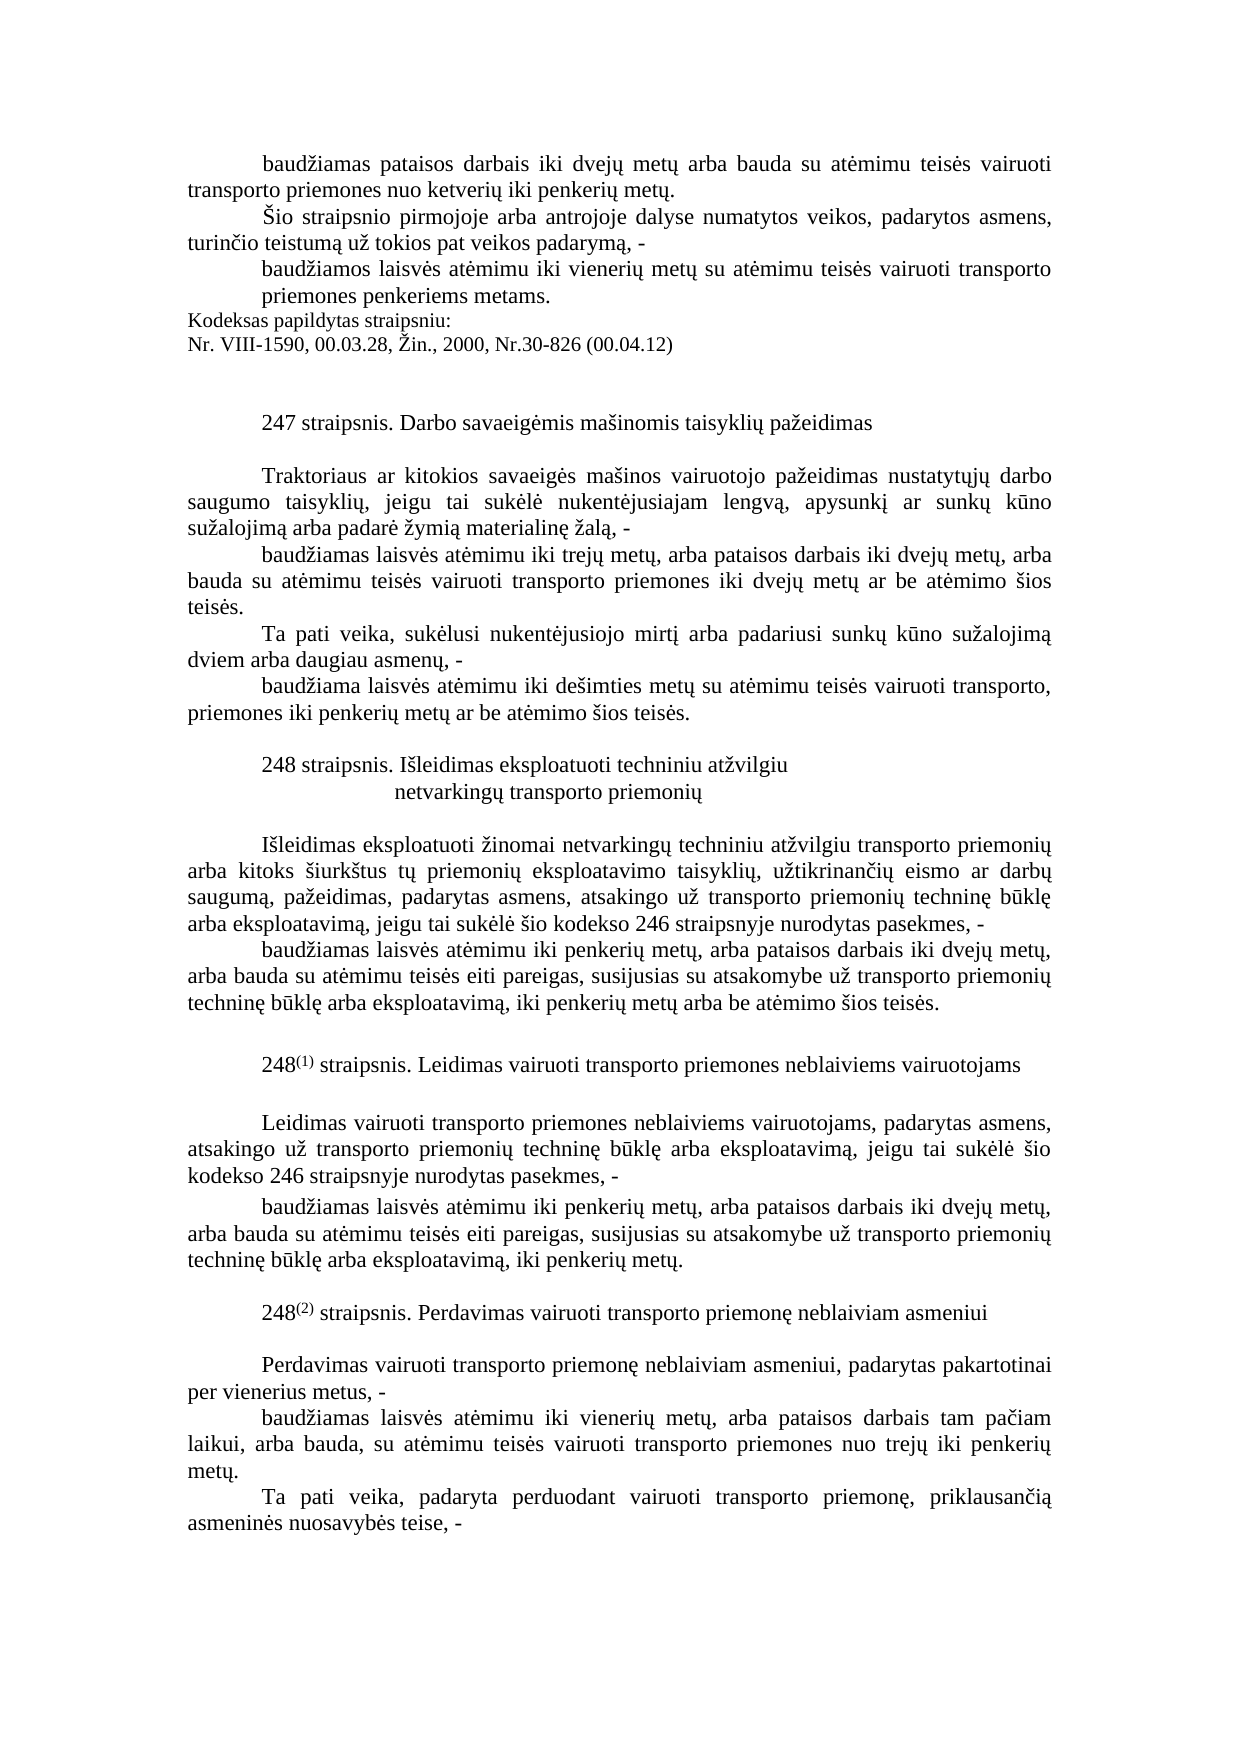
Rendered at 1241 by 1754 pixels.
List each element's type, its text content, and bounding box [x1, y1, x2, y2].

text 248(1) straipsnis. Leidimas vairuoti transporto priemones neblaiviems vairuotojams [187, 1051, 1053, 1078]
text 248(2) straipsnis. Perdavimas vairuoti transporto priemonę neblaiviam asmeniui [187, 1299, 1053, 1325]
text baudžiamos laisvės atėmimu iki vienerių metų su atėmimu teisės vairuoti transporto priemones penkeriems metams. [261, 255, 1053, 308]
text Nr. VIII-1590, 00.03.28, Žin., 2000, Nr.30-826 (00.04.12) [187, 332, 1053, 356]
text Leidimas vairuoti transporto priemones neblaiviems vairuotojams, padarytas asmens, atsakingo už transporto priemonių techninę būklę arba eksploatavimą, jeigu tai sukėlė šio kodekso 246 straipsnyje nurodytas pasekmes, - [187, 1109, 1053, 1188]
text netvarkingų transporto priemonių [394, 778, 1053, 804]
text Išleidimas eksploatuoti žinomai netvarkingų techniniu atžvilgiu transporto priemonių arba kitoks šiurkštus tų priemonių eksploatavimo taisyklių, užtikrinančių eismo ar darbų saugumą, pažeidimas, padarytas asmens, atsakingo už transporto priemonių techninę būklę arba eksploatavimą, jeigu tai sukėlė šio kodekso 246 straipsnyje nurodytas pasekmes, - [187, 831, 1053, 936]
text Traktoriaus ar kitokios savaeigės mašinos vairuotojo pažeidimas nustatytųjų darbo saugumo taisyklių, jeigu tai sukėlė nukentėjusiajam lengvą, apysunkį ar sunkų kūno sužalojimą arba padarė žymią materialinę žalą, - [187, 462, 1053, 541]
text baudžiamas laisvės atėmimu iki penkerių metų, arba pataisos darbais iki dvejų metų, arba bauda su atėmimu teisės eiti pareigas, susijusias su atsakomybe už transporto priemonių techninę būklę arba eksploatavimą, iki penkerių metų. [187, 1193, 1053, 1272]
text Ta pati veika, sukėlusi nukentėjusiojo mirtį arba padariusi sunkų kūno sužalojimą dviem arba daugiau asmenų, - [187, 620, 1053, 672]
text Kodeksas papildytas straipsniu: [187, 308, 1053, 332]
text 247 straipsnis. Darbo savaeigėmis mašinomis taisyklių pažeidimas [261, 409, 1053, 435]
text baudžiamas laisvės atėmimu iki penkerių metų, arba pataisos darbais iki dvejų metų, arba bauda su atėmimu teisės eiti pareigas, susijusias su atsakomybe už transporto priemonių techninę būklę arba eksploatavimą, iki penkerių metų arba be atėmimo šios teisės. [187, 936, 1053, 1015]
text 248 straipsnis. Išleidimas eksploatuoti techniniu atžvilgiu [261, 752, 1053, 778]
text baudžiamas pataisos darbais iki dvejų metų arba bauda su atėmimu teisės vairuoti transporto priemones nuo ketverių iki penkerių metų. [187, 150, 1053, 203]
text baudžiamas laisvės atėmimu iki trejų metų, arba pataisos darbais iki dvejų metų, arba bauda su atėmimu teisės vairuoti transporto priemones iki dvejų metų ar be atėmimo šios teisės. [187, 541, 1053, 620]
text Perdavimas vairuoti transporto priemonę neblaiviam asmeniui, padarytas pakartotinai per vienerius metus, - [187, 1351, 1053, 1404]
text baudžiamas laisvės atėmimu iki vienerių metų, arba pataisos darbais tam pačiam laikui, arba bauda, su atėmimu teisės vairuoti transporto priemones nuo trejų iki penkerių metų. [187, 1404, 1053, 1483]
text baudžiama laisvės atėmimu iki dešimties metų su atėmimu teisės vairuoti transporto, priemones iki penkerių metų ar be atėmimo šios teisės. [187, 672, 1053, 725]
text Šio straipsnio pirmojoje arba antrojoje dalyse numatytos veikos, padarytos asmens, turinčio teistumą už tokios pat veikos padarymą, - [187, 203, 1053, 255]
text Ta pati veika, padaryta perduodant vairuoti transporto priemonę, priklausančią asmeninės nuosavybės teise, - [187, 1483, 1053, 1536]
